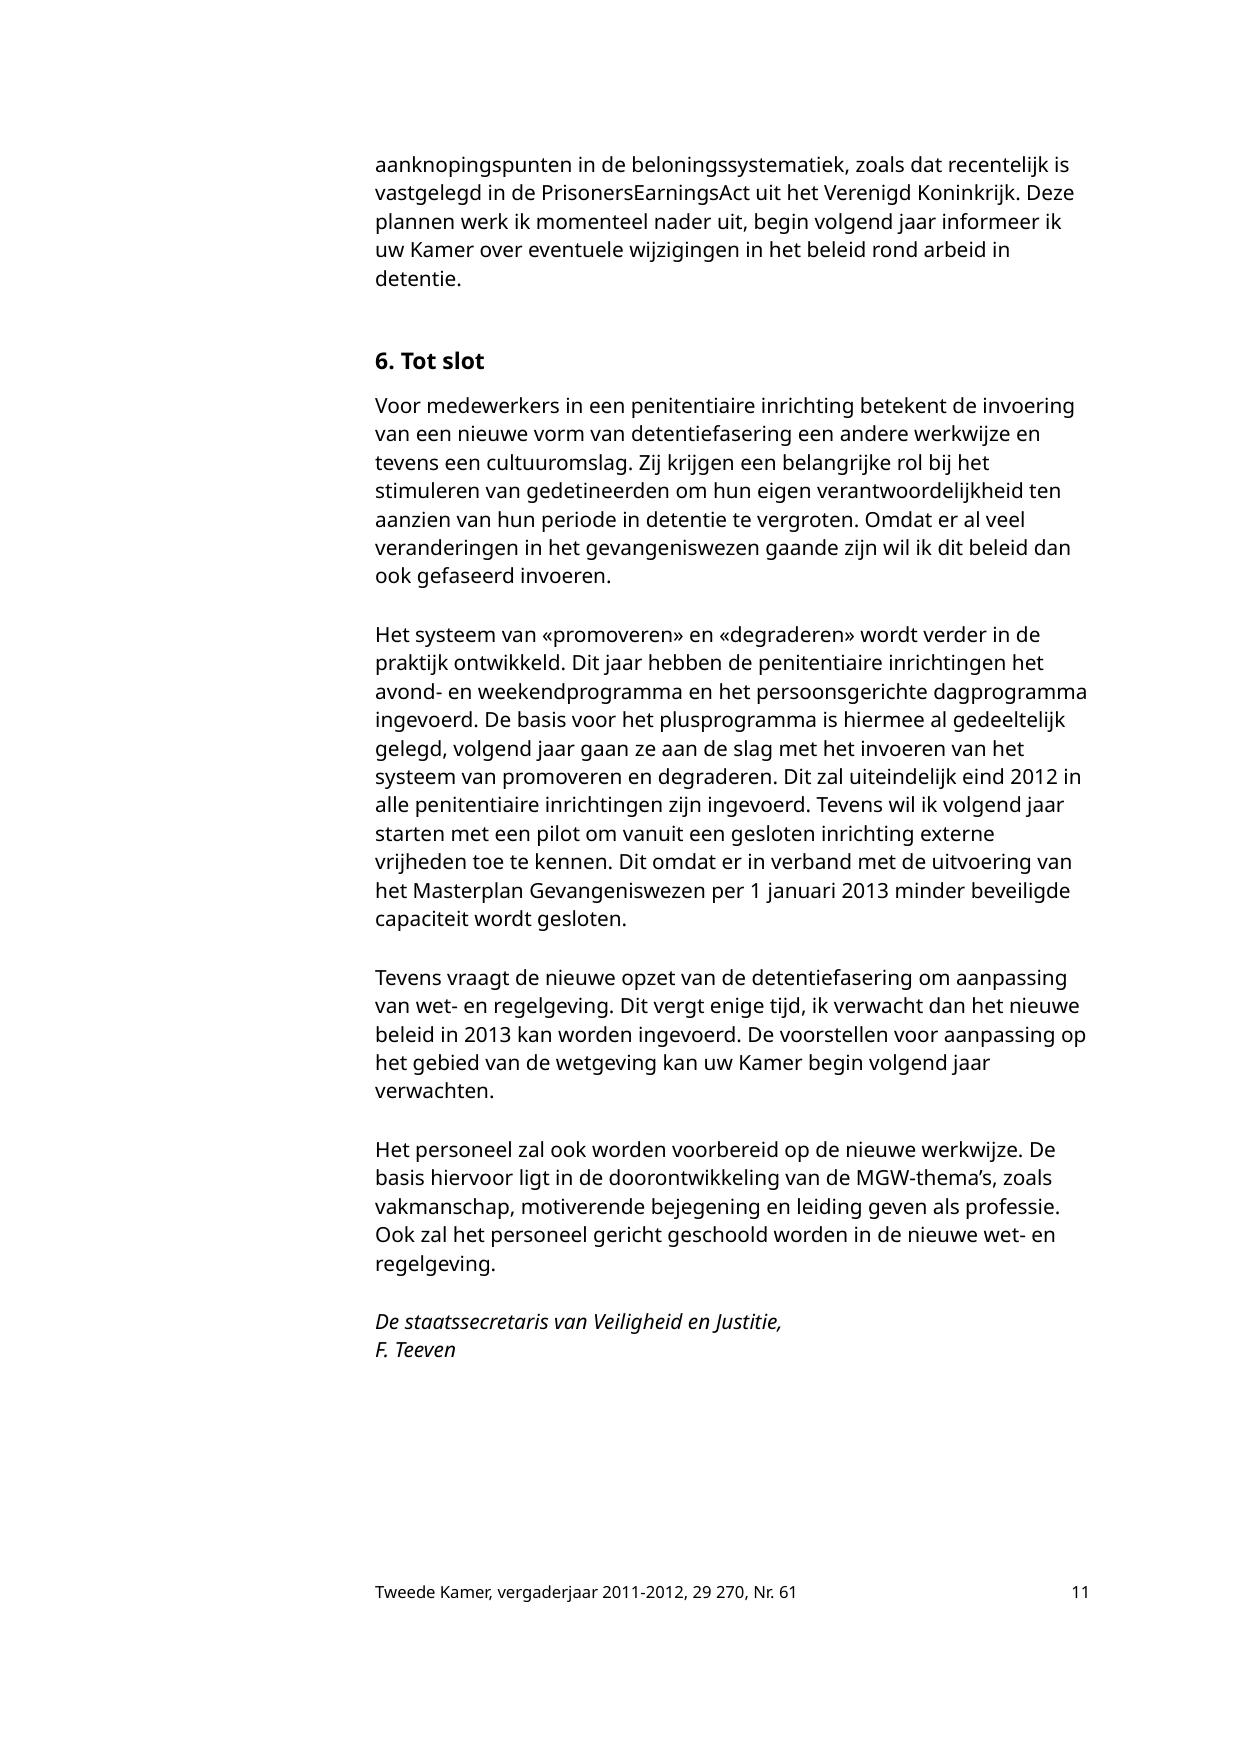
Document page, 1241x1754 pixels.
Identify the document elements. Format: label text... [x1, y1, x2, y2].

text F. Teeven [375, 1336, 1090, 1364]
text Het personeel zal ook worden voorbereid op de nieuwe werkwijze. De basis hiervoor ligt in de doorontwikkeling van de MGW-thema’s, zoals vakmanschap, motiverende bejegening en leiding geven als professie. Ook zal het personeel gericht geschoold worden in de nieuwe wet- en regelgeving. [375, 1135, 1090, 1277]
text Voor medewerkers in een penitentiaire inrichting betekent de invoering van een nieuwe vorm van detentiefasering een andere werkwijze en tevens een cultuuromslag. Zij krijgen een belangrijke rol bij het stimuleren van gedetineerden om hun eigen verantwoordelijkheid ten aanzien van hun periode in detentie te vergroten. Omdat er al veel veranderingen in het gevangeniswezen gaande zijn wil ik dit beleid dan ook gefaseerd invoeren. [375, 391, 1090, 590]
text De staatssecretaris van Veiligheid en Justitie, [375, 1307, 1090, 1336]
subtitle 6. Tot slot [375, 345, 1090, 376]
text Tevens vraagt de nieuwe opzet van de detentiefasering om aanpassing van wet- en regelgeving. Dit vergt enige tijd, ik verwacht dan het nieuwe beleid in 2013 kan worden ingevoerd. De voorstellen voor aanpassing op het gebied van de wetgeving kan uw Kamer begin volgend jaar verwachten. [375, 963, 1090, 1105]
text Het systeem van «promoveren» en «degraderen» wordt verder in de praktijk ontwikkeld. Dit jaar hebben de penitentiaire inrichtingen het avond- en weekendprogramma en het persoonsgerichte dagprogramma ingevoerd. De basis voor het plusprogramma is hiermee al gedeeltelijk gelegd, volgend jaar gaan ze aan de slag met het invoeren van het systeem van promoveren en degraderen. Dit zal uiteindelijk eind 2012 in alle penitentiaire inrichtingen zijn ingevoerd. Tevens wil ik volgend jaar starten met een pilot om vanuit een gesloten inrichting externe vrijheden toe te kennen. Dit omdat er in verband met de uitvoering van het Masterplan Gevangeniswezen per 1 januari 2013 minder beveiligde capaciteit wordt gesloten. [375, 620, 1090, 933]
text aanknopingspunten in de beloningssystematiek, zoals dat recentelijk is vastgelegd in de PrisonersEarningsAct uit het Verenigd Koninkrijk. Deze plannen werk ik momenteel nader uit, begin volgend jaar informeer ik uw Kamer over eventuele wijzigingen in het beleid rond arbeid in detentie. [375, 150, 1090, 292]
